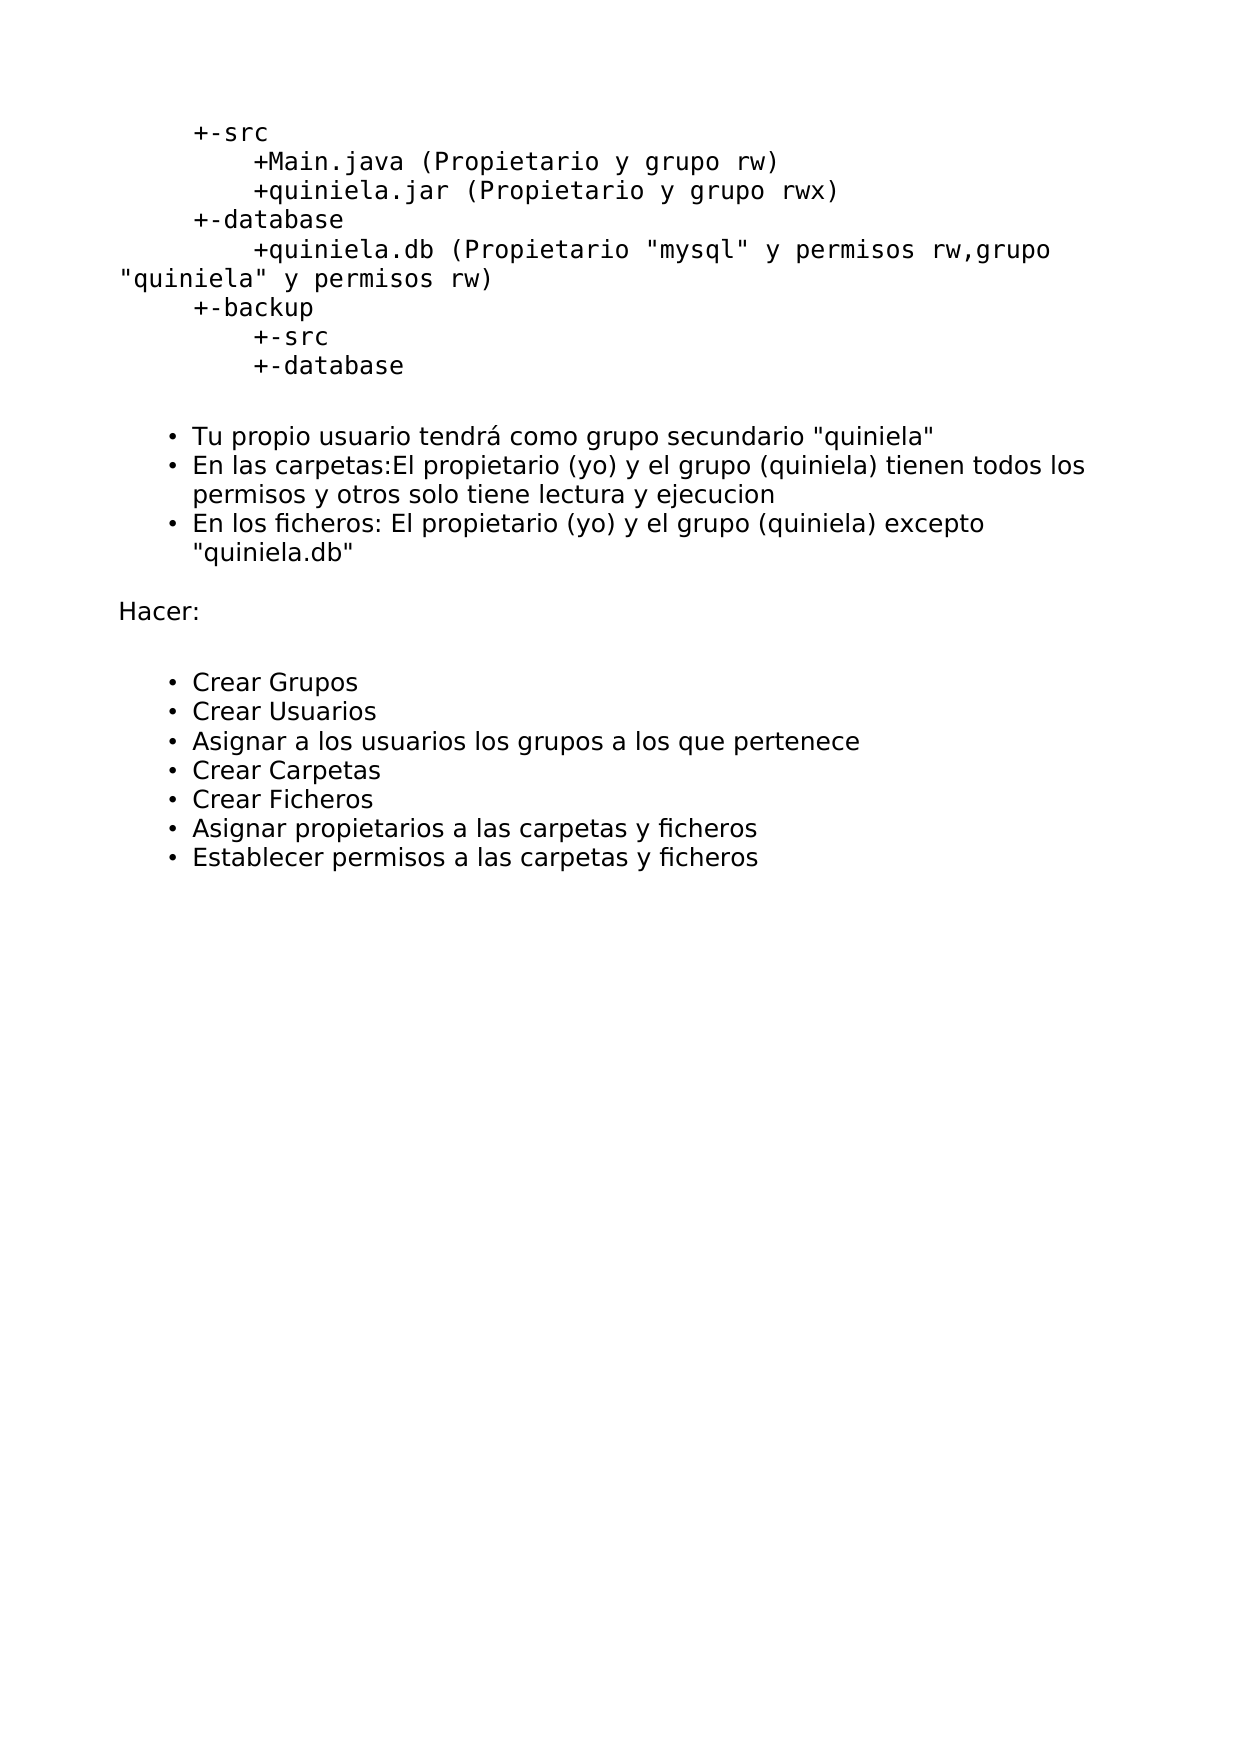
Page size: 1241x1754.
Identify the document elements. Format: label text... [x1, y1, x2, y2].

list Asignar propietarios a las carpetas y ficheros [177, 814, 1122, 843]
list Crear Carpetas [177, 756, 1122, 785]
list En las carpetas:El propietario (yo) y el grupo (quiniela) tienen todos los permisos y otros solo tiene lectura y ejecucion [177, 451, 1122, 509]
text +-src +Main.java (Propietario y grupo rw) +quiniela.jar (Propietario y grupo rwx) +-database +quiniela.db (Propietario "mysql" y permisos rw,grupo "quiniela" y permisos rw) +-backup +-src +-database [118, 118, 1122, 381]
list Crear Ficheros [177, 785, 1122, 814]
list En los ficheros: El propietario (yo) y el grupo (quiniela) excepto "quiniela.db" [177, 509, 1122, 568]
list Crear Usuarios [177, 697, 1122, 727]
list Tu propio usuario tendrá como grupo secundario "quiniela" [177, 422, 1122, 451]
list Establecer permisos a las carpetas y ficheros [177, 843, 1122, 872]
text Hacer: [118, 597, 1122, 626]
list Crear Grupos [177, 668, 1122, 697]
list Asignar a los usuarios los grupos a los que pertenece [177, 727, 1122, 756]
